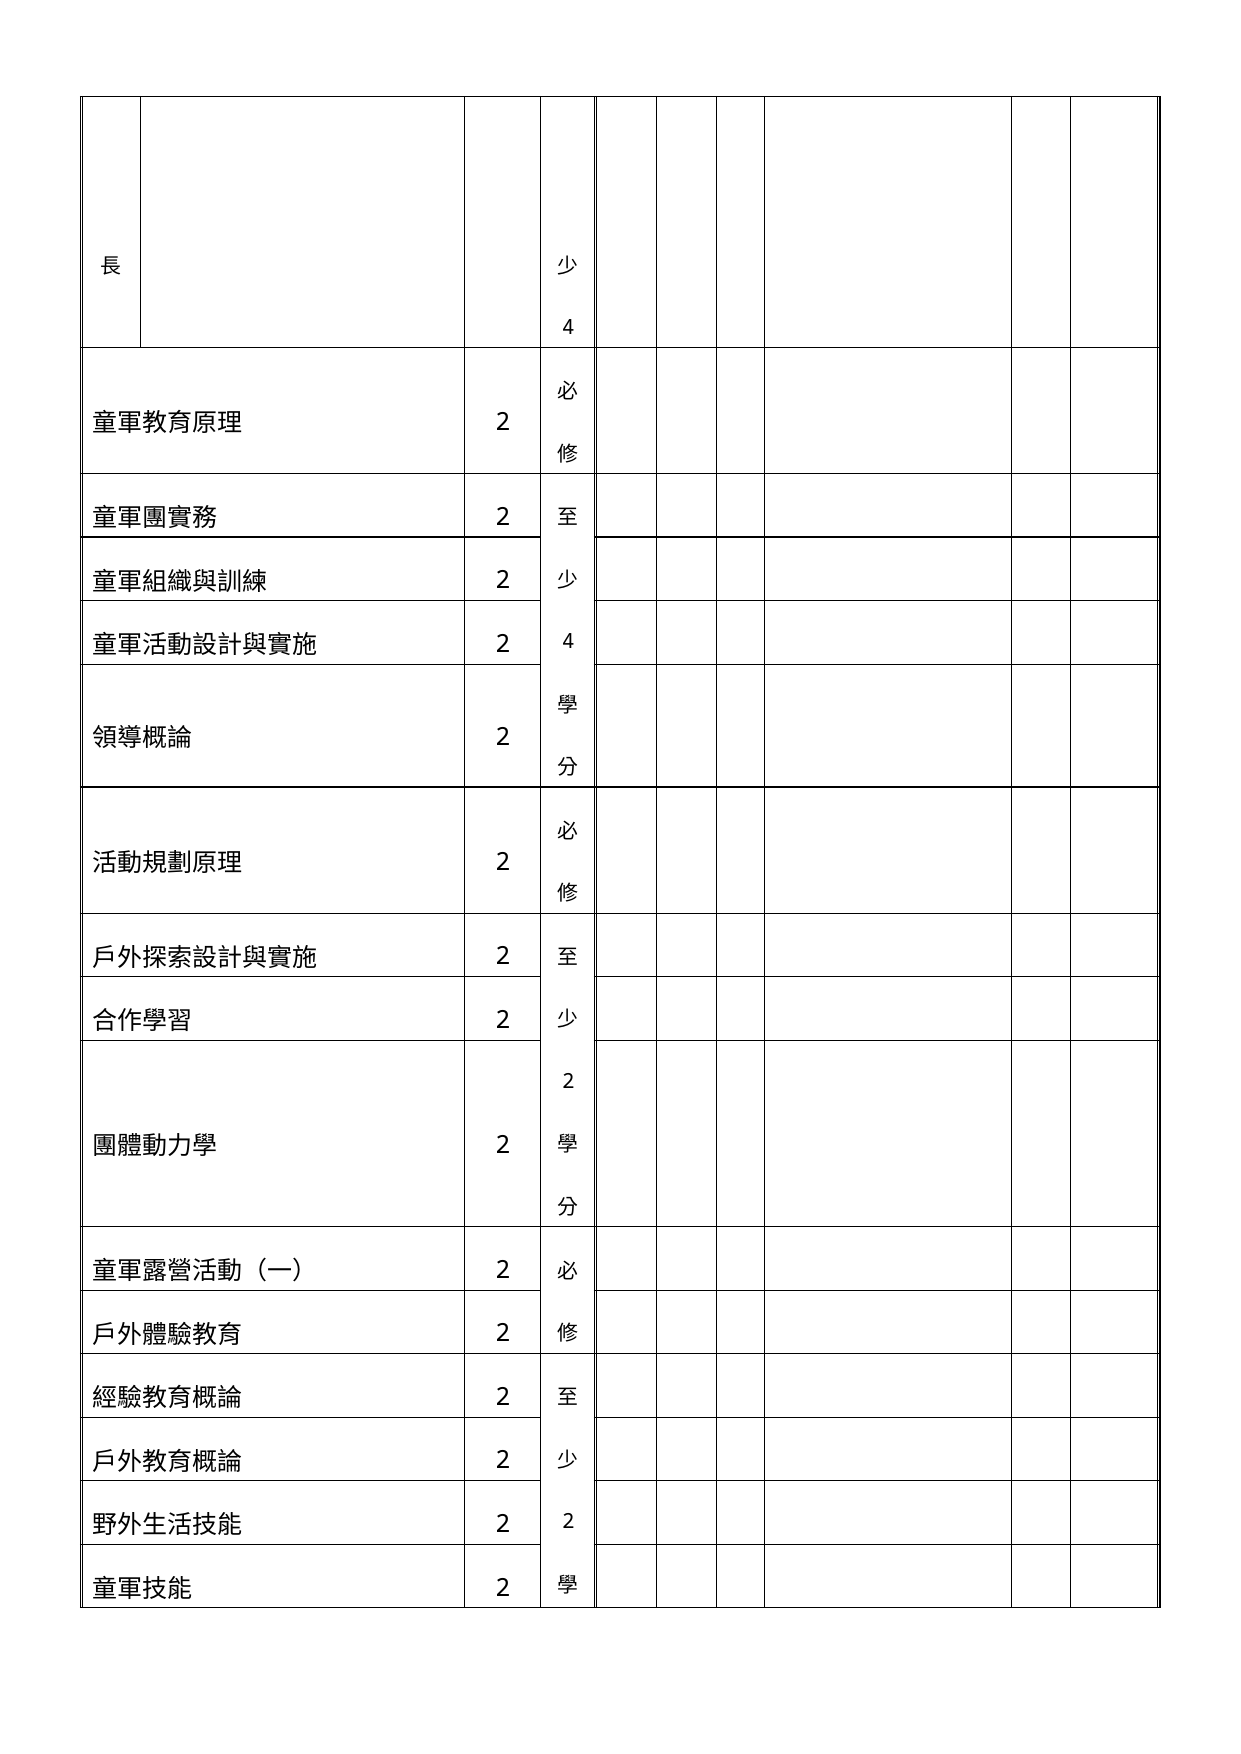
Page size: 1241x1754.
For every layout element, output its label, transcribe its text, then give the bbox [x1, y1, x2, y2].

table_cell 活動規劃原理 [83, 788, 464, 912]
table_cell [1071, 538, 1157, 600]
table_cell 經驗教育概論 [83, 1354, 464, 1417]
table_cell [717, 1481, 764, 1544]
table_cell 2 [465, 474, 540, 536]
table_cell [597, 97, 656, 347]
table_cell [1012, 665, 1070, 786]
table_cell [657, 538, 716, 600]
table_cell 必修 [541, 788, 594, 912]
table_cell [717, 1354, 764, 1417]
table_cell 2 專長選1 至少4學分 [541, 97, 594, 347]
table_cell [597, 1545, 656, 1607]
table_cell [1071, 914, 1157, 976]
table_cell [1012, 1227, 1070, 1289]
table_cell [597, 665, 656, 786]
table_cell [597, 1481, 656, 1544]
table_cell 必修 [541, 348, 594, 473]
table_cell [765, 474, 1011, 536]
table_cell [717, 348, 764, 473]
table_cell [1012, 977, 1070, 1039]
table_cell [1012, 1041, 1070, 1226]
table_cell [1071, 97, 1157, 347]
table_cell [657, 977, 716, 1039]
table_cell [1012, 601, 1070, 663]
table_cell [657, 1291, 716, 1353]
table_cell 2 [465, 977, 540, 1039]
table_cell [765, 1041, 1011, 1226]
table_cell 團體動力學 [83, 1041, 464, 1226]
table_cell [765, 97, 1011, 347]
table_cell [765, 1545, 1011, 1607]
table_cell 戶外探索設計與實施 [83, 914, 464, 976]
table_cell [1071, 977, 1157, 1039]
table_cell 戶外體驗教育 [83, 1291, 464, 1353]
table_cell 戶外教育概論 [83, 1418, 464, 1480]
table_cell [1071, 1354, 1157, 1417]
table_cell [465, 97, 540, 347]
table_cell [597, 348, 656, 473]
table_cell 2 [465, 1481, 540, 1544]
table_cell [765, 977, 1011, 1039]
table_cell 童軍技能 [83, 1545, 464, 1607]
table_cell [765, 348, 1011, 473]
table_cell [1012, 538, 1070, 600]
table_cell [765, 1354, 1011, 1417]
table_cell [1071, 665, 1157, 786]
table_cell [657, 1227, 716, 1289]
table_cell 2 [465, 1291, 540, 1353]
table_cell [717, 601, 764, 663]
table_cell 2 [465, 1545, 540, 1607]
table_cell 童軍組織與訓練 [83, 538, 464, 600]
table_cell [1012, 97, 1070, 347]
table_cell [717, 977, 764, 1039]
table_cell [597, 977, 656, 1039]
table_cell [657, 1481, 716, 1544]
table_cell [657, 788, 716, 912]
table_cell [657, 1418, 716, 1480]
table_cell 必修 [541, 1227, 594, 1353]
table_cell [765, 1418, 1011, 1480]
table_cell [717, 1041, 764, 1226]
table_cell [717, 474, 764, 536]
table_cell 至少 2 學分 [541, 914, 594, 1226]
table_cell [765, 914, 1011, 976]
table_cell 2 [465, 348, 540, 473]
table_cell [657, 601, 716, 663]
table_cell [657, 665, 716, 786]
table_cell [657, 1041, 716, 1226]
table_cell [765, 538, 1011, 600]
table_cell [717, 1291, 764, 1353]
table_cell [597, 601, 656, 663]
table_cell [1071, 1418, 1157, 1480]
table_cell [717, 97, 764, 347]
table_cell [765, 665, 1011, 786]
table_cell 童軍團實務 [83, 474, 464, 536]
table_cell 童軍露營活動（一） [83, 1227, 464, 1289]
table_cell 野外生活技能 [83, 1481, 464, 1544]
table_cell [597, 1227, 656, 1289]
table_cell [1071, 474, 1157, 536]
table_cell [597, 788, 656, 912]
table_cell [1012, 348, 1070, 473]
table_cell [1012, 474, 1070, 536]
table_cell 2 [465, 538, 540, 600]
table_cell 2 [465, 1418, 540, 1480]
table_cell 2 [465, 1227, 540, 1289]
table_cell 至少 2 學分 [541, 1354, 594, 1607]
table_cell [1012, 1354, 1070, 1417]
table_cell [717, 1418, 764, 1480]
table_cell [597, 1041, 656, 1226]
table_cell [717, 1227, 764, 1289]
table_cell 合作學習 [83, 977, 464, 1039]
table_cell [657, 1354, 716, 1417]
table_cell [717, 914, 764, 976]
table_cell [765, 1291, 1011, 1353]
table_cell [597, 1418, 656, 1480]
table_cell [717, 665, 764, 786]
table_cell [597, 538, 656, 600]
table_cell [1071, 601, 1157, 663]
table_cell [765, 788, 1011, 912]
table_cell [1071, 1481, 1157, 1544]
table_cell [1012, 1291, 1070, 1353]
table_cell [765, 1481, 1011, 1544]
table_cell [657, 474, 716, 536]
table_cell [657, 914, 716, 976]
table_cell [717, 538, 764, 600]
table_cell 2 [465, 914, 540, 976]
table_cell [657, 97, 716, 347]
table_cell [1012, 788, 1070, 912]
table_cell 領導概論 [83, 665, 464, 786]
table_cell [597, 1354, 656, 1417]
table_cell [597, 914, 656, 976]
table_cell [1012, 1545, 1070, 1607]
table_cell [1071, 1227, 1157, 1289]
table_cell 長 [83, 97, 140, 347]
table_cell [1012, 914, 1070, 976]
table_cell 至少4 學分 [541, 474, 594, 786]
table_cell [1071, 1041, 1157, 1226]
table_cell [1012, 1418, 1070, 1480]
table_cell [597, 474, 656, 536]
table_cell [1071, 1545, 1157, 1607]
table_cell [1071, 1291, 1157, 1353]
table_cell [657, 348, 716, 473]
table_cell 2 [465, 788, 540, 912]
table_cell 2 [465, 601, 540, 663]
table_cell 童軍教育原理 [83, 348, 464, 473]
table_cell 2 [465, 1354, 540, 1417]
table_cell [1071, 788, 1157, 912]
table_cell 2 [465, 665, 540, 786]
table_cell [141, 97, 464, 347]
table_cell [1071, 348, 1157, 473]
table_cell 2 [465, 1041, 540, 1226]
table_cell [765, 601, 1011, 663]
table_cell [1012, 1481, 1070, 1544]
table_cell [657, 1545, 716, 1607]
table_cell [717, 1545, 764, 1607]
table_cell 童軍活動設計與實施 [83, 601, 464, 663]
table_cell [597, 1291, 656, 1353]
table_cell [717, 788, 764, 912]
table_cell [765, 1227, 1011, 1289]
